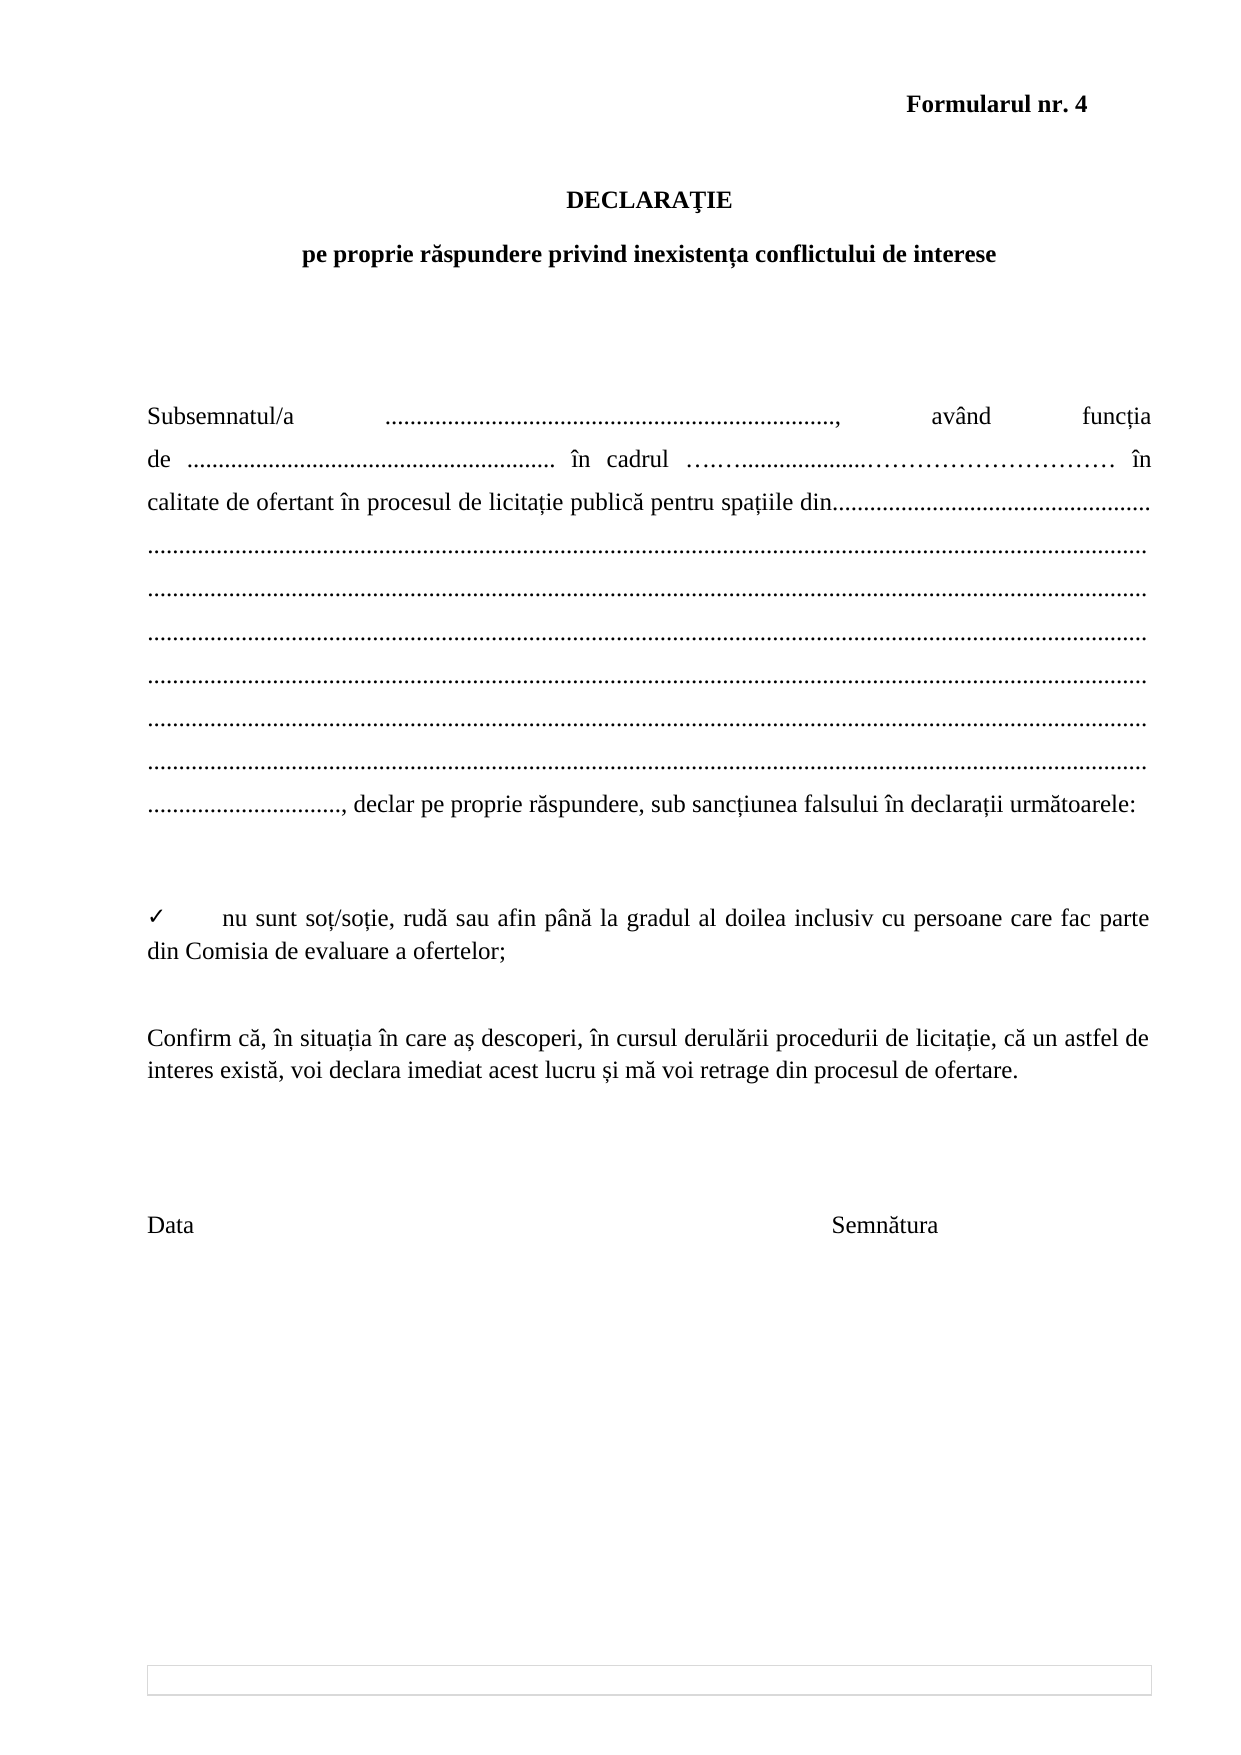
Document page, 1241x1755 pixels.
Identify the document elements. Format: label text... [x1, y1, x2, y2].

text Subsemnatul/a ........................................................................, având funcția de ........................................................... în cadrul ….…....................………………………… în calitate de ofertant în procesul de licitație publică pentru spațiile din................................................... ..............................................................................................................................................................................................................................................................................................................................................................................................................................................................................................................................................................................................................................................................................................................................................................................................................................................................................................................................................................................................................................., declar pe proprie răspundere, sub sancțiunea falsului în declarații următoarele: [147, 401, 1152, 818]
table_header [136, 89, 617, 132]
text pe proprie răspundere privind inexistența conflictului de interese [147, 239, 1152, 268]
text Confirm că, în situația în care aș descoperi, în cursul derulării procedurii de licitație, că un astfel de interes există, voi declara imediat acest lucru și mă voi retrage din procesul de ofertare. [147, 1023, 1152, 1084]
table_header Formularul nr. 4 [617, 89, 1099, 132]
list nu sunt soț/soție, rudă sau afin până la gradul al doilea inclusiv cu persoane care fac parte din Comisia de evaluare a ofertelor; [147, 903, 1152, 964]
text DECLARAŢIE [147, 186, 1152, 214]
text Data Semnătura [147, 1210, 1152, 1239]
